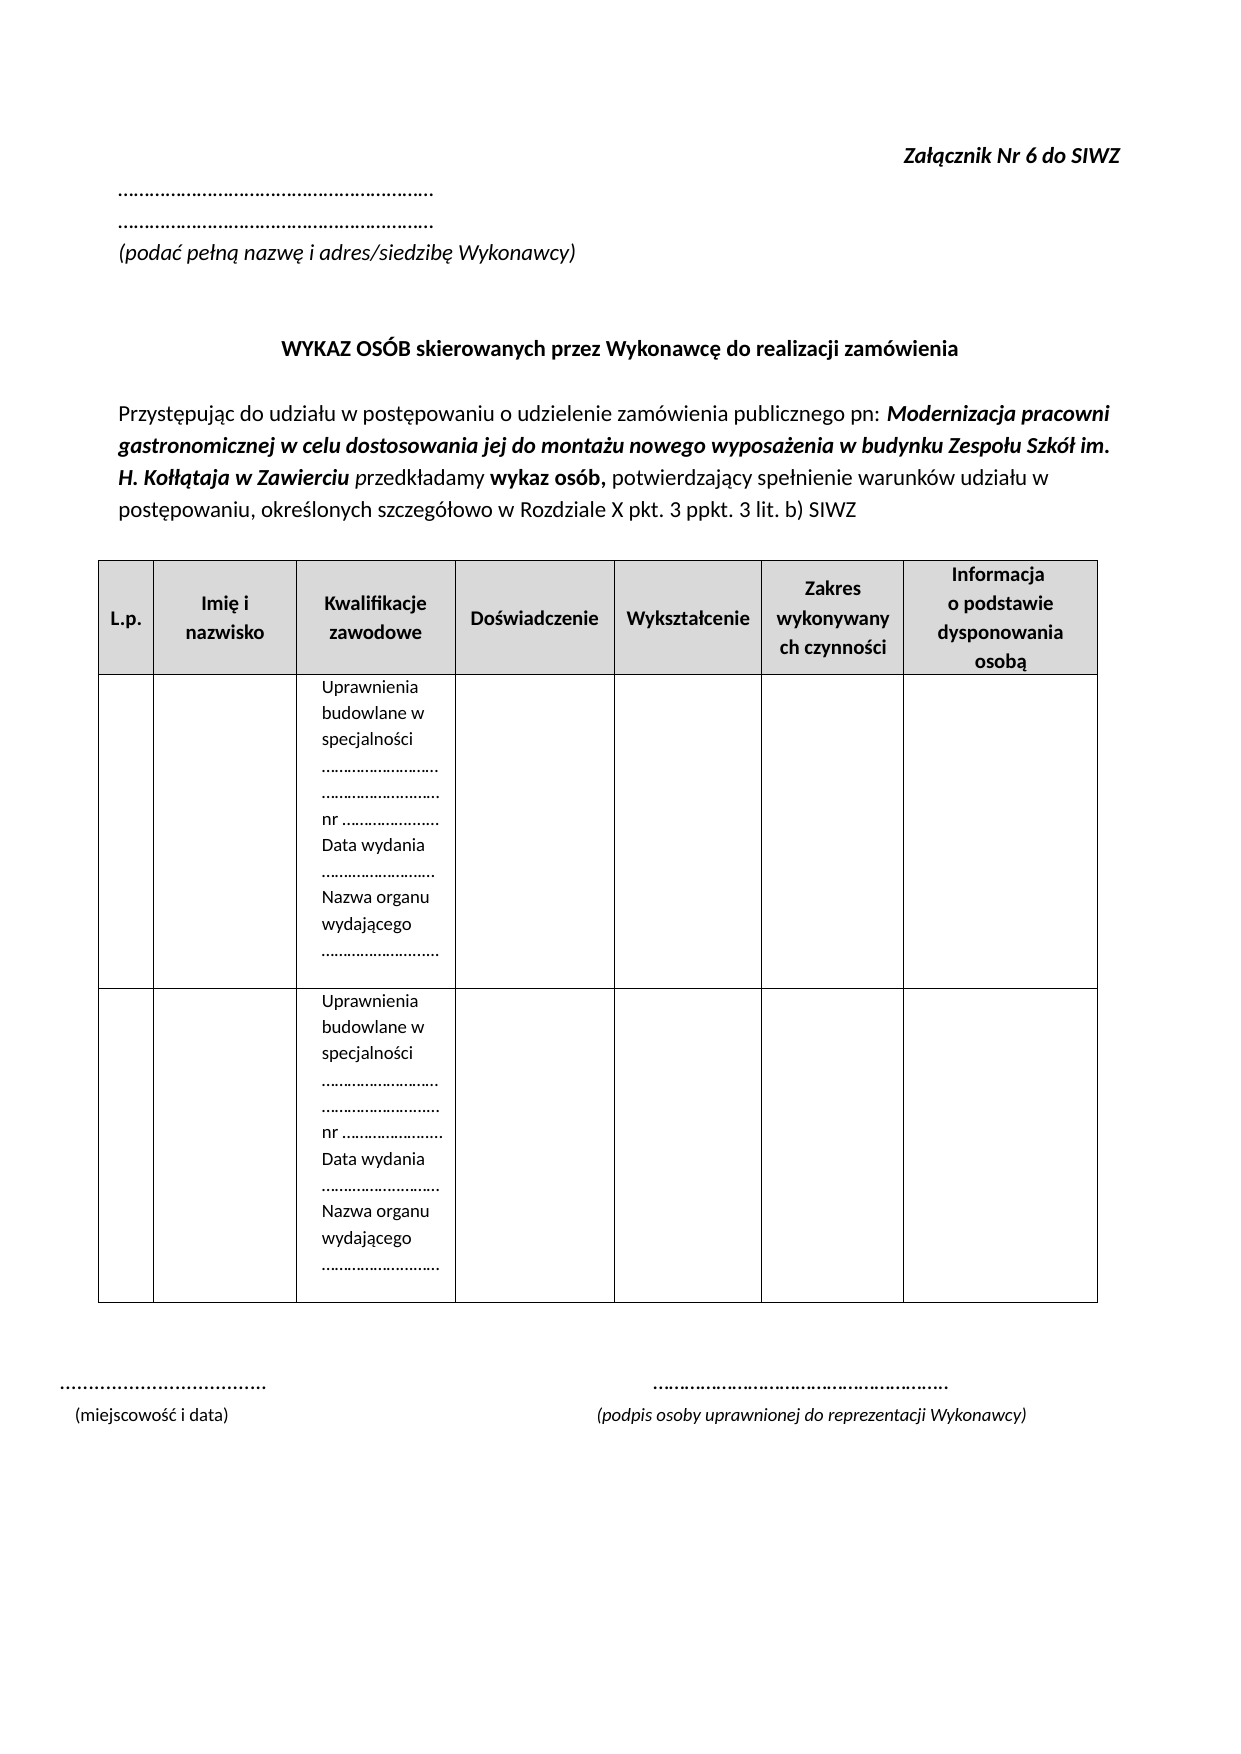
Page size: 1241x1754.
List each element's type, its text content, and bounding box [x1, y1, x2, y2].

table_cell [615, 989, 761, 1302]
table_cell Uprawnienia budowlane w specjalności ………………………………………...…… nr ……………....… Data wydania …….…………….… Nazwa organu wydającego …………………...… [297, 675, 455, 988]
table_header L.p. [99, 561, 153, 674]
text Przystępując do udziału w postępowaniu o udzielenie zamówienia publicznego pn: Modernizacja pracowni gastronomicznej w celu dostosowania jej do montażu nowego wyposażenia w budynku Zespołu Szkół im. H. Kołłątaja w Zawierciu przedkładamy wykaz osób, potwierdzający spełnienie warunków udziału w postępowaniu, określonych szczegółowo w Rozdziale X pkt. 3 ppkt. 3 lit. b) SIWZ [118, 399, 1122, 523]
table_header Doświadczenie [456, 561, 614, 674]
table_cell Uprawnienia budowlane w specjalności …………………………………………...… nr ………………..… Data wydania …….………..……… Nazwa organu wydającego ………………...…… [297, 989, 455, 1302]
table_cell [615, 675, 761, 988]
table_cell [154, 989, 296, 1302]
table_header Imię i nazwisko [154, 561, 296, 674]
table_cell [99, 989, 153, 1302]
table_cell [99, 675, 153, 988]
table_cell [456, 989, 614, 1302]
table_header Informacja o podstawie dysponowania osobą [904, 561, 1097, 674]
table_cell [904, 675, 1097, 988]
table_cell [904, 989, 1097, 1302]
text (podać pełną nazwę i adres/siedzibę Wykonawcy) [118, 238, 1122, 266]
table_header Wykształcenie [615, 561, 761, 674]
text …………………………………………………… [118, 206, 1122, 234]
table_header Zakres wykonywanych czynności [762, 561, 903, 674]
table_cell [154, 675, 296, 988]
table_cell [456, 675, 614, 988]
table_cell [762, 989, 903, 1302]
text …………………………………………………… [118, 174, 1122, 202]
text .................................... ……………………………………………….. (miejscowość i data) (podpis osoby uprawnionej do reprezentacji Wykonawcy) [59, 1367, 1093, 1427]
text WYKAZ OSÓB skierowanych przez Wykonawcę do realizacji zamówienia [118, 334, 1122, 363]
table_cell [762, 675, 903, 988]
text Załącznik Nr 6 do SIWZ [782, 141, 1122, 169]
table_header Kwalifikacje zawodowe [297, 561, 455, 674]
